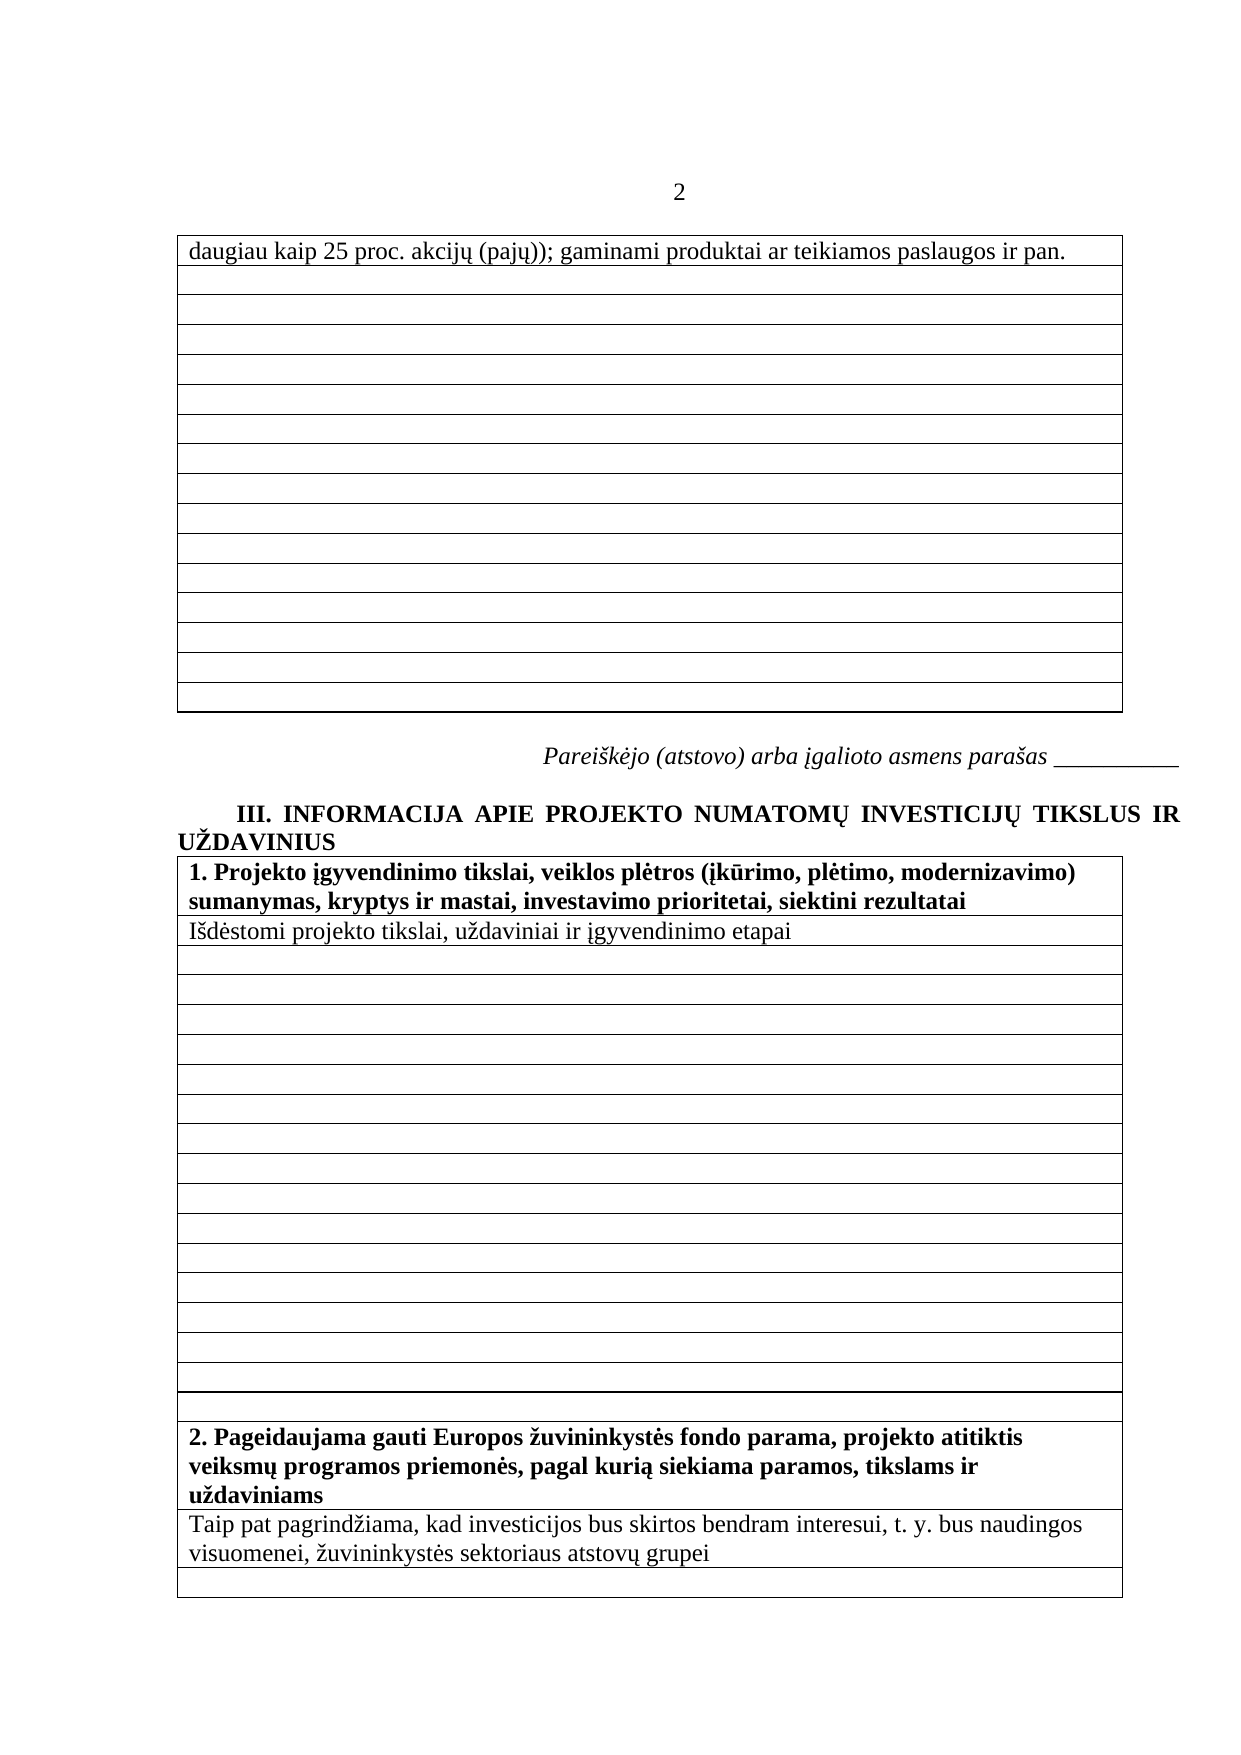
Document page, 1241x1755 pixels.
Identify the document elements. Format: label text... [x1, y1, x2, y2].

table_cell [178, 325, 1122, 354]
table_cell [178, 1065, 1122, 1093]
table_header 1. Projekto įgyvendinimo tikslai, veiklos plėtros (įkūrimo, plėtimo, modernizavimo) sumanymas, kryptys ir mastai, investavimo prioritetai, siektini rezultatai [178, 857, 1122, 915]
table_cell [178, 295, 1122, 324]
table_cell [178, 975, 1122, 1004]
table_cell [178, 564, 1122, 592]
table_cell [178, 1184, 1122, 1213]
table_cell [178, 1363, 1122, 1391]
table_cell [178, 1303, 1122, 1332]
table_cell [178, 355, 1122, 384]
table_cell [178, 593, 1122, 622]
table_cell [178, 504, 1122, 533]
table_cell [178, 385, 1122, 413]
table_cell [178, 653, 1122, 682]
table_cell [178, 683, 1122, 711]
table_cell [178, 1244, 1122, 1272]
table_cell [178, 1273, 1122, 1302]
table_cell [178, 266, 1122, 294]
table_cell [178, 1568, 1122, 1597]
table_cell [178, 1035, 1122, 1064]
table_cell [178, 1124, 1122, 1153]
table_cell [178, 1393, 1122, 1421]
table_cell 2. Pageidaujama gauti Europos žuvininkystės fondo parama, projekto atitiktis veiksmų programos priemonės, pagal kurią siekiama paramos, tikslams ir uždaviniams [178, 1422, 1122, 1508]
table_cell [178, 623, 1122, 652]
table_cell [178, 1214, 1122, 1242]
table_cell [178, 534, 1122, 562]
table_cell [178, 1005, 1122, 1034]
text III. INFORMACIJA APIE PROJEKTO NUMATOMŲ INVESTICIJŲ TIKSLUS IR UŽDAVINIUS [177, 799, 1181, 856]
text Pareiškėjo (atstovo) arba įgalioto asmens parašas __________ [177, 741, 1181, 770]
table_cell [178, 1333, 1122, 1362]
table_cell Taip pat pagrindžiama, kad investicijos bus skirtos bendram interesui, t. y. bus naudingos visuomenei, žuvininkystės sektoriaus atstovų grupei [178, 1510, 1122, 1567]
table_cell [178, 1154, 1122, 1183]
table_cell [178, 1095, 1122, 1123]
table_cell [178, 474, 1122, 503]
table_cell Išdėstomi projekto tikslai, uždaviniai ir įgyvendinimo etapai [178, 916, 1122, 944]
table_cell [178, 444, 1122, 473]
table_cell [178, 946, 1122, 974]
table_cell daugiau kaip 25 proc. akcijų (pajų)); gaminami produktai ar teikiamos paslaugos ir pan. [178, 236, 1122, 264]
table_cell [178, 415, 1122, 443]
